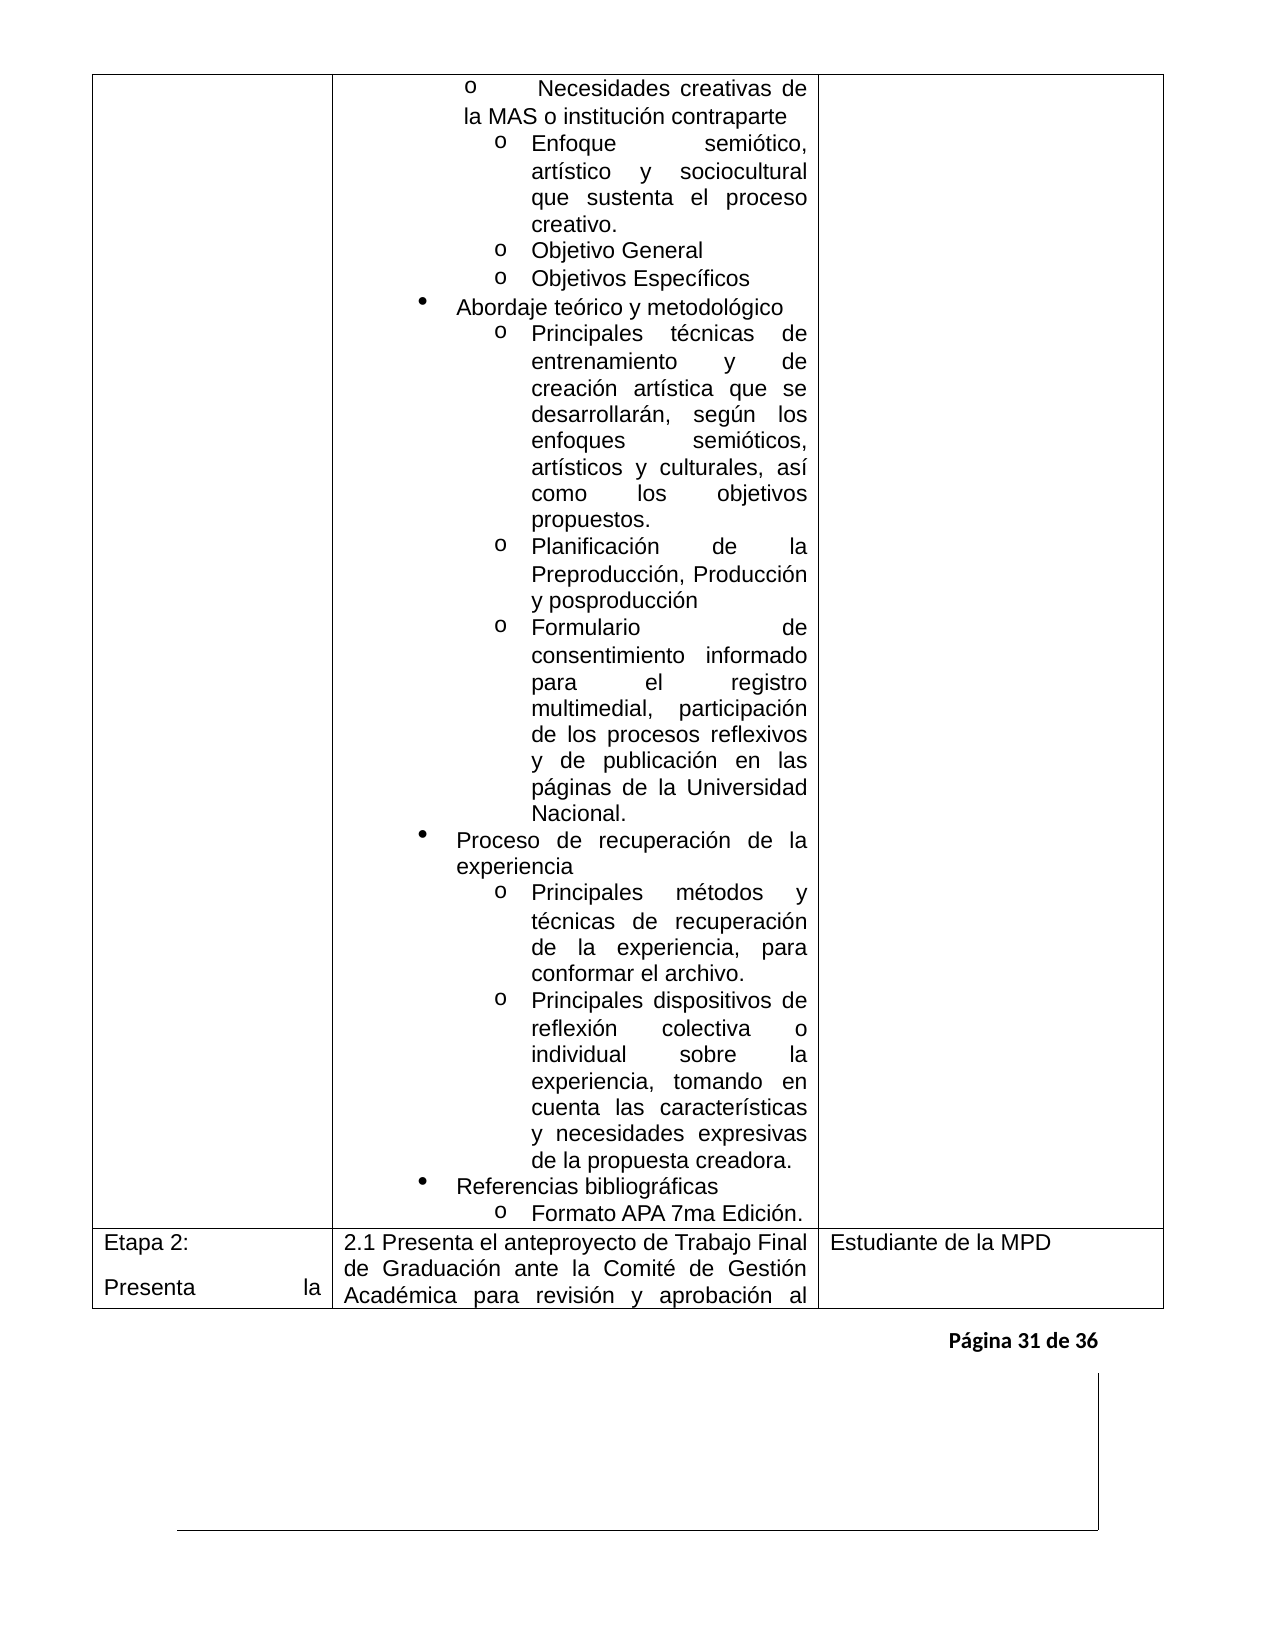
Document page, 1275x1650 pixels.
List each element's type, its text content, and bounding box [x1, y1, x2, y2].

table_cell Estudiante de la MPD [819, 1229, 1163, 1308]
table_cell Etapa 2: Presenta la [93, 1229, 332, 1308]
table_cell [819, 75, 1163, 1228]
table_cell 1.2 Diseña su Anteproyecto, en sus aspectos metodológicos y técnicos artísticos y dancísticos, así como logísticos para la presentación de su pasantía. durante los cursos DPA708-C Taller de Técnicas de Investigación I y DPA719 Taller de Gestión y Producción Artística, durante el II Trimestre del II Nivel del programa curricular. Con el siguiente formato: Fundamentación Necesidades creativas de la MAS o institución contraparte Enfoque semiótico, artístico y sociocultural que sustenta el proceso creativo. Objetivo General Objetivos Específicos Abordaje teórico y metodológico Principales técnicas de entrenamiento y de creación artística que se desarrollarán, según los enfoques semióticos, artísticos y culturales, así como los objetivos propuestos. Planificación de la Preproducción, Producción y posproducción Formulario de consentimiento informado para el registro multimedial, participación de los procesos reflexivos y de publicación en las páginas de la Universidad Nacional. Proceso de recuperación de la experiencia Principales métodos y técnicas de recuperación de la experiencia, para conformar el archivo. Principales dispositivos de reflexión colectiva o individual sobre la experiencia, tomando en cuenta las características y necesidades expresivas de la propuesta creadora. Referencias bibliográficas Formato APA 7ma Edición. [333, 75, 818, 1228]
table_cell 2.1 Presenta el anteproyecto de Trabajo Final de Graduación ante la Comité de Gestión Académica para revisión y aprobación al [333, 1229, 818, 1308]
table_cell [93, 75, 332, 1228]
